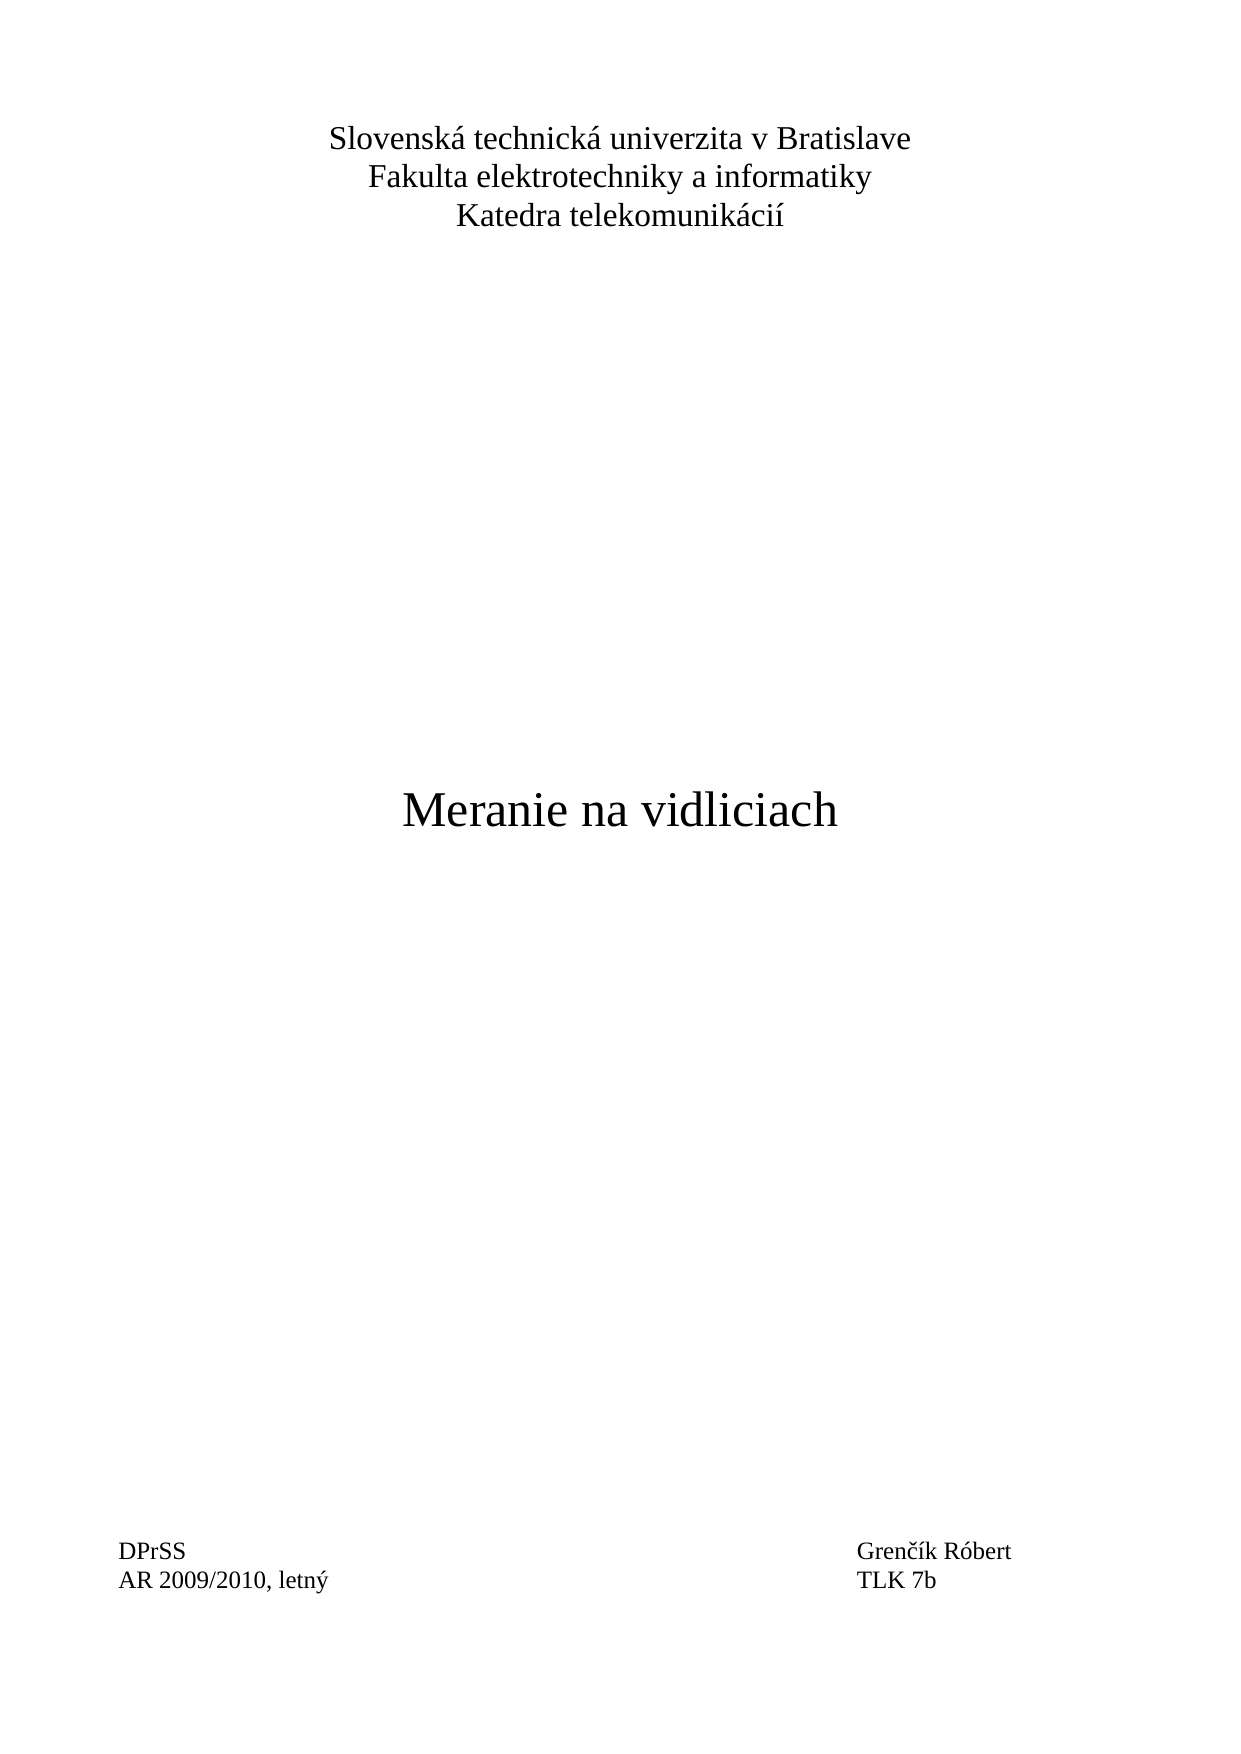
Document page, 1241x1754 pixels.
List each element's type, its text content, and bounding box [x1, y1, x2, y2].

text Katedra telekomunikácií [118, 195, 1122, 233]
text DPrSS Grenčík Róbert [118, 1536, 1122, 1565]
text Meranie na vidliciach [118, 779, 1122, 837]
text Slovenská technická univerzita v Bratislave [118, 118, 1122, 156]
text AR 2009/2010, letný TLK 7b [118, 1565, 1122, 1594]
text Fakulta elektrotechniky a informatiky [118, 156, 1122, 195]
